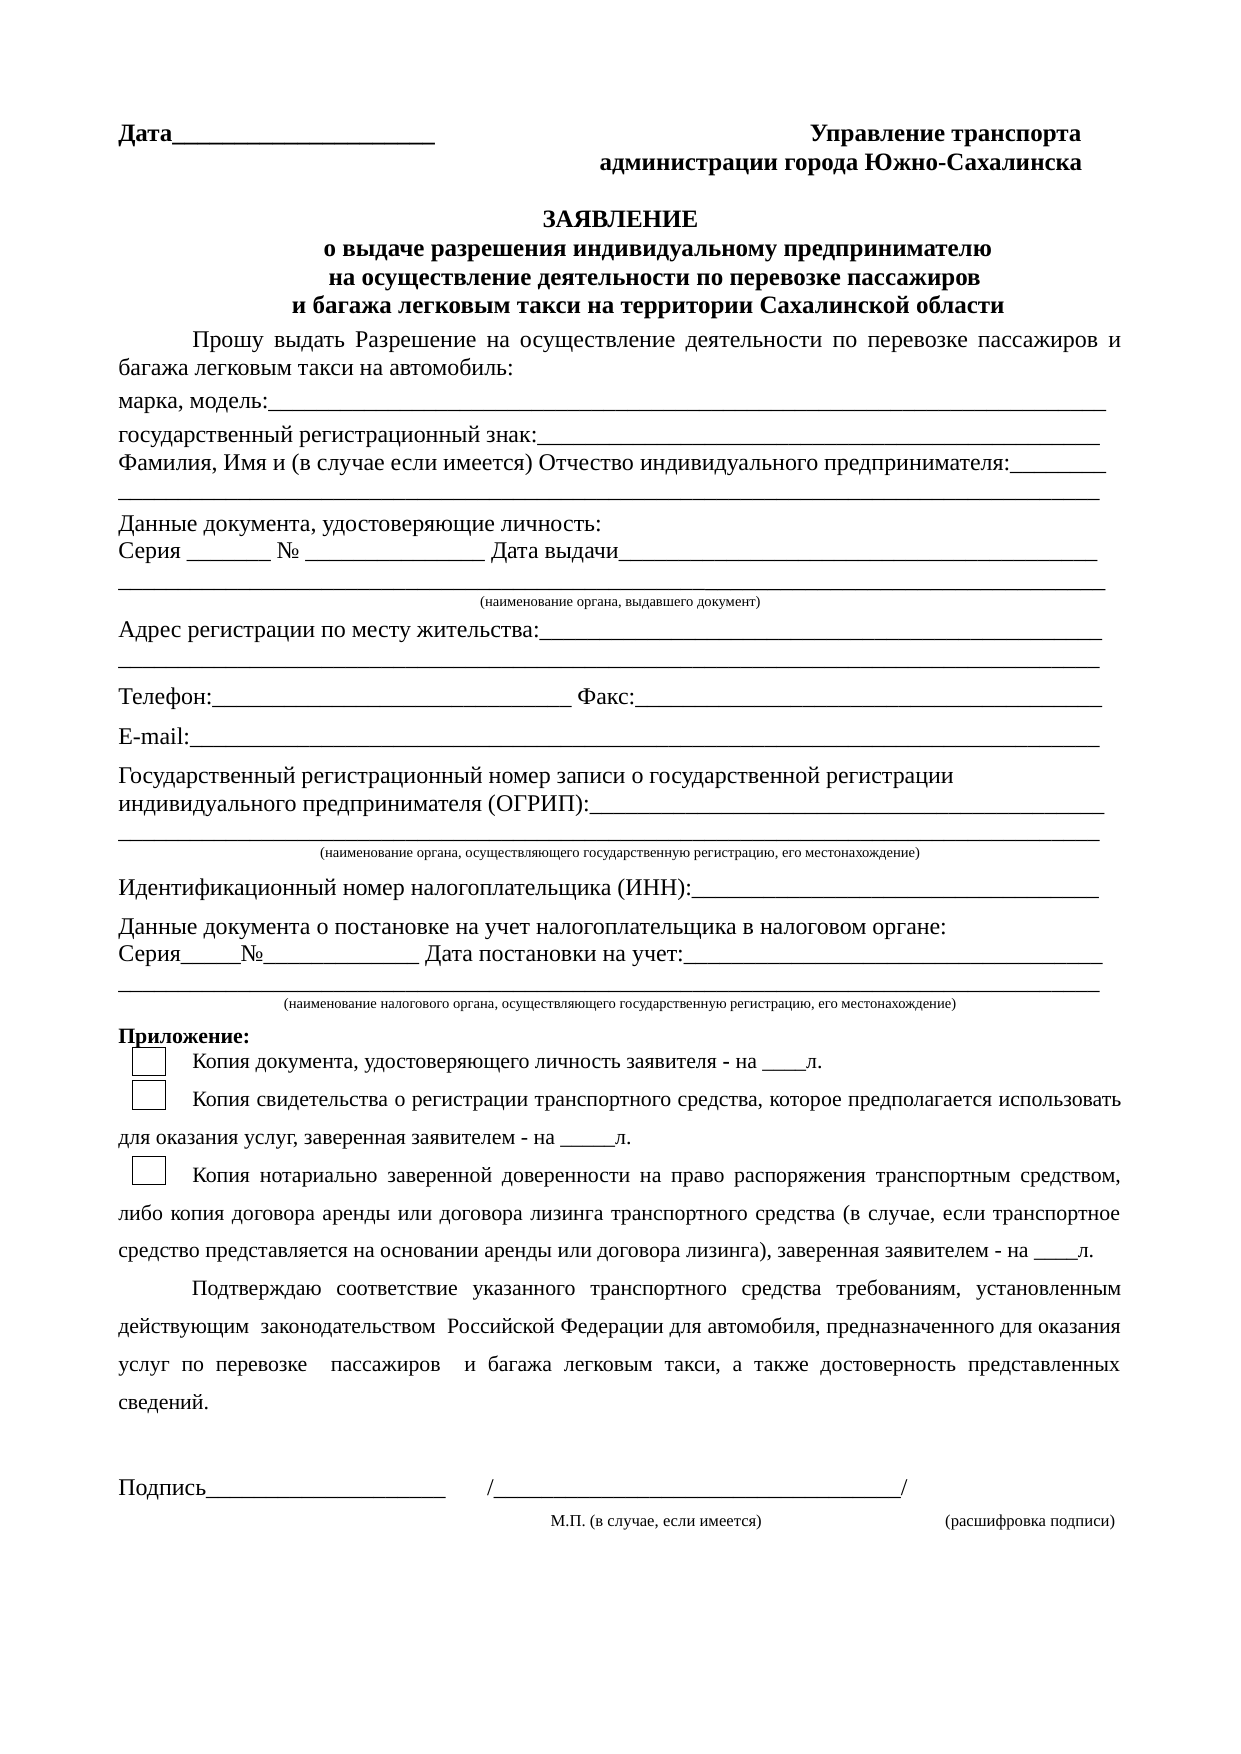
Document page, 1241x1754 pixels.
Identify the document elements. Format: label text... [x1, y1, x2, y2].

text (наименование органа, выдавшего документ) [118, 593, 1122, 609]
text Подтверждаю соответствие указанного транспортного средства требованиям, установленным действующим законодательством Российской Федерации для автомобиля, предназначенного для оказания услуг по перевозке пассажиров и багажа легковым такси, а также достоверность представленных сведений. [118, 1275, 1122, 1414]
text __________________________________________________________________________________ [118, 475, 1122, 503]
text E-mail:____________________________________________________________________________ [118, 722, 1122, 749]
text Приложение: [118, 1023, 1122, 1048]
text Государственный регистрационный номер записи о государственной регистрации [118, 761, 1122, 789]
text ЗАЯВЛЕНИЕ [118, 204, 1122, 233]
text государственный регистрационный знак:_______________________________________________ [118, 420, 1122, 448]
text Данные документа о постановке на учет налогоплательщика в налоговом органе: [118, 912, 1122, 939]
text Адрес регистрации по месту жительства:_______________________________________________ [118, 615, 1122, 643]
text Серия_____№_____________ Дата постановки на учет:___________________________________ [118, 939, 1122, 967]
text Дата_____________________ Управление транспорта [118, 118, 1122, 147]
text __________________________________________________________________________________ [118, 816, 1122, 844]
text __________________________________________________________________________________ [118, 643, 1122, 671]
text Серия _______ № _______________ Дата выдачи________________________________________ [118, 536, 1122, 564]
text Прошу выдать Разрешение на осуществление деятельности по перевозке пассажиров и багажа легковым такси на автомобиль: [118, 325, 1122, 381]
text марка, модель:______________________________________________________________________ [118, 386, 1122, 414]
text Фамилия, Имя и (в случае если имеется) Отчество индивидуального предпринимателя:________ [118, 448, 1122, 475]
text __________________________________________________________________________________ [118, 967, 1122, 995]
text Подпись____________________ /__________________________________/ [118, 1473, 1122, 1501]
text Копия документа, удостоверяющего личность заявителя - на ____л. [166, 1048, 1122, 1074]
text индивидуального предпринимателя (ОГРИП):___________________________________________ [118, 789, 1122, 816]
text М.П. (в случае, если имеется) (расшифровка подписи) [126, 1501, 1122, 1532]
text Данные документа, удостоверяющие личность: [118, 509, 1122, 536]
text Копия нотариально заверенной доверенности на право распоряжения транспортным средством, либо копия договора аренды или договора лизинга транспортного средства (в случае, если транспортное средство представляется на основании аренды или договора лизинга), заверенная заявителем - на ____л. [118, 1162, 1122, 1263]
text Идентификационный номер налогоплательщика (ИНН):__________________________________ [118, 872, 1122, 900]
text (наименование налогового органа, осуществляющего государственную регистрацию, его местонахождение) [118, 995, 1122, 1011]
text _________________________________________________________________________________ [118, 564, 1122, 593]
text Копия свидетельства о регистрации транспортного средства, которое предполагается использовать для оказания услуг, заверенная заявителем - на _____л. [118, 1086, 1122, 1149]
text на осуществление деятельности по перевозке пассажиров [118, 262, 1122, 291]
text (наименование органа, осуществляющего государственную регистрацию, его местонахождение) [118, 844, 1122, 861]
text о выдаче разрешения индивидуальному предпринимателю [118, 233, 1122, 262]
text и багажа легковым такси на территории Сахалинской области [118, 291, 1122, 319]
text Телефон:______________________________ Факс:_______________________________________ [118, 682, 1122, 710]
text администрации города Южно-Сахалинска [118, 147, 1122, 176]
